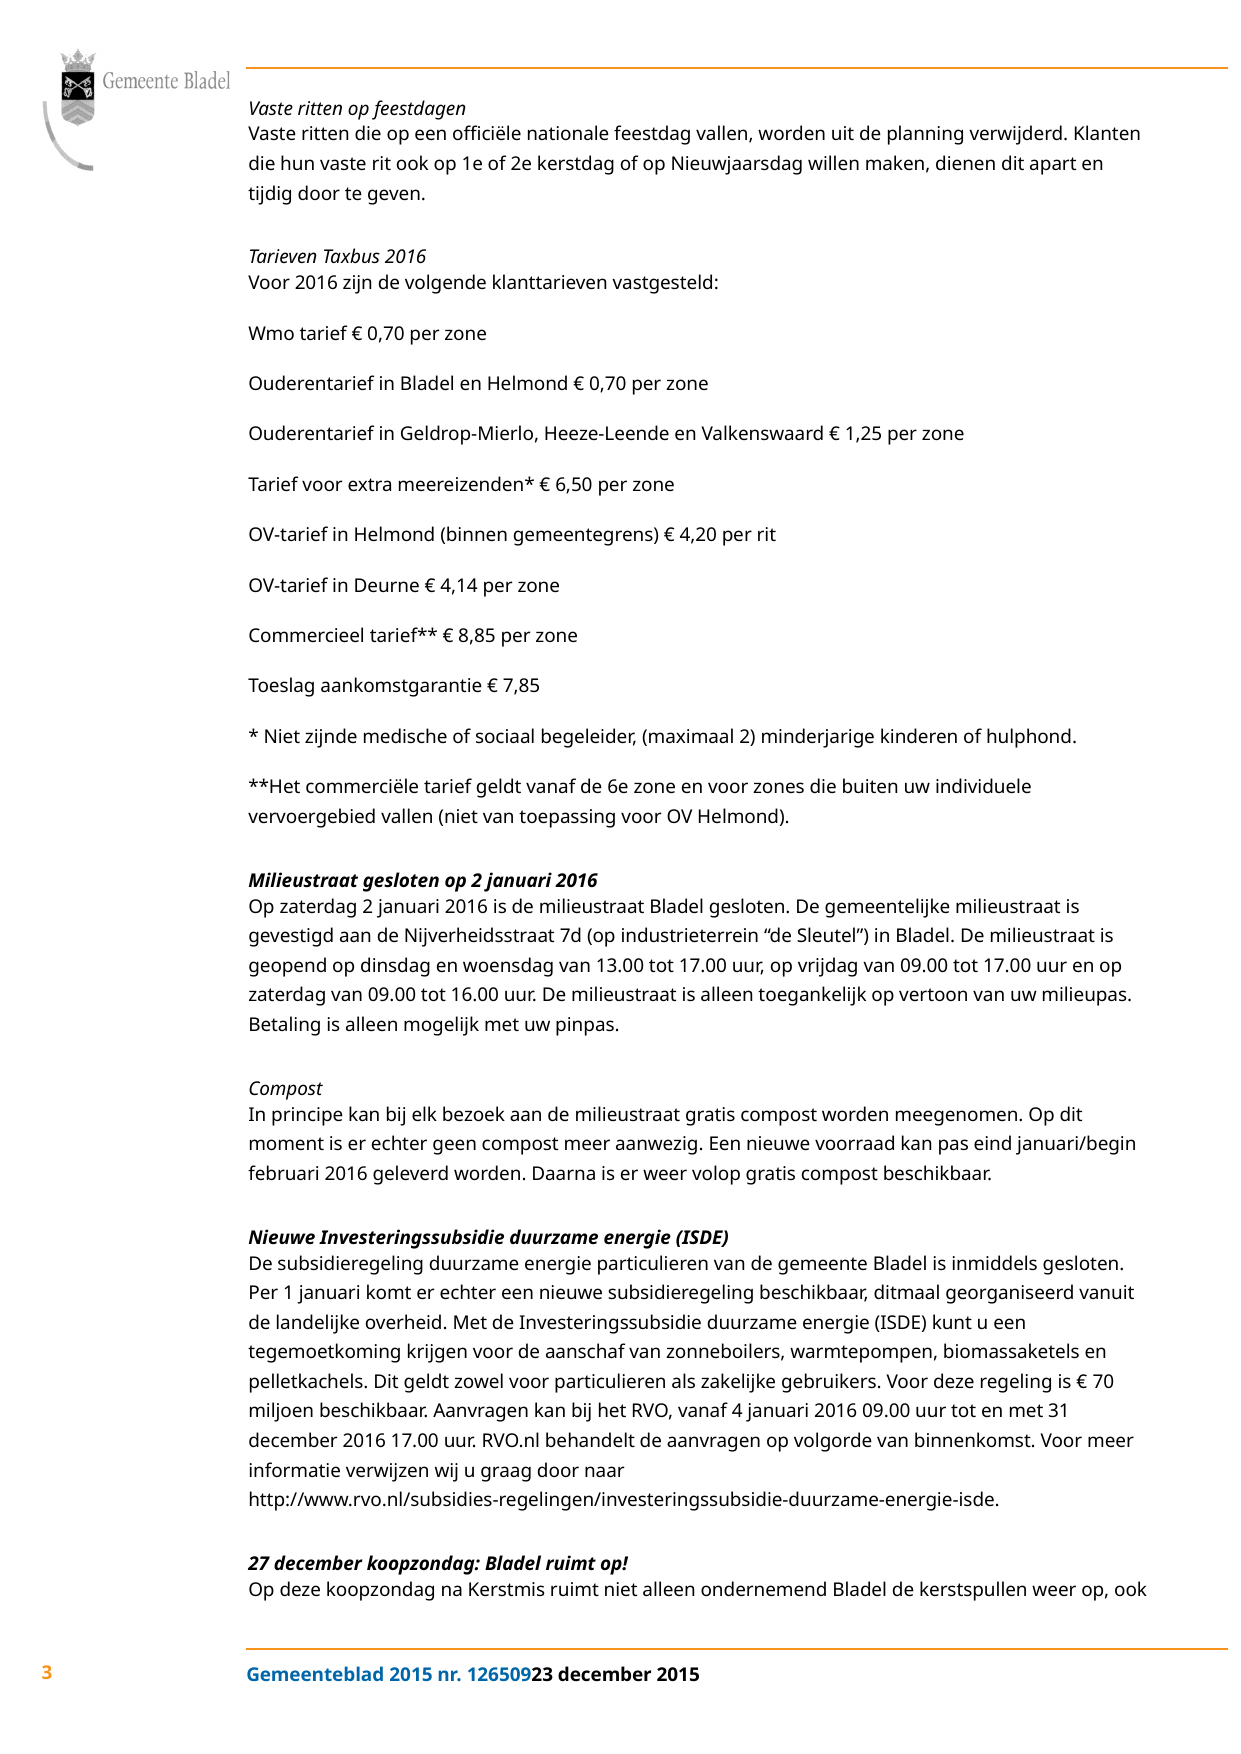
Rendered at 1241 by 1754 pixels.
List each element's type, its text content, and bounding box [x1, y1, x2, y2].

text Tarief voor extra meereizenden* € 6,50 per zone [248, 471, 1152, 497]
text Tarieven Taxbus 2016 [248, 244, 1152, 269]
picture [41, 47, 231, 172]
text 27 december koopzondag: Bladel ruimt op! [248, 1550, 1152, 1576]
text Compost [248, 1075, 1152, 1101]
text Voor 2016 zijn de volgende klanttarieven vastgesteld: [248, 269, 1152, 295]
text Commercieel tarief** € 8,85 per zone [248, 622, 1152, 648]
text OV-tarief in Deurne € 4,14 per zone [248, 572, 1152, 598]
text Ouderentarief in Geldrop-Mierlo, Heeze-Leende en Valkenswaard € 1,25 per zone [248, 421, 1152, 446]
text Wmo tarief € 0,70 per zone [248, 320, 1152, 346]
text Vaste ritten die op een officiële nationale feestdag vallen, worden uit de planning verwijderd. Klanten die hun vaste rit ook op 1e of 2e kerstdag of op Nieuwjaarsdag willen maken, dienen dit apart en tijdig door te geven. [248, 121, 1152, 205]
text Op zaterdag 2 januari 2016 is de milieustraat Bladel gesloten. De gemeentelijke milieustraat is gevestigd aan de Nijverheidsstraat 7d (op industrieterrein “de Sleutel”) in Bladel. De milieustraat is geopend op dinsdag en woensdag van 13.00 tot 17.00 uur, op vrijdag van 09.00 tot 17.00 uur en op zaterdag van 09.00 tot 16.00 uur. De milieustraat is alleen toegankelijk op vertoon van uw milieupas. Betaling is alleen mogelijk met uw pinpas. [248, 893, 1152, 1037]
text In principe kan bij elk bezoek aan de milieustraat gratis compost worden meegenomen. Op dit moment is er echter geen compost meer aanwezig. Een nieuwe voorraad kan pas eind januari/begin februari 2016 geleverd worden. Daarna is er weer volop gratis compost beschikbaar. [248, 1101, 1152, 1186]
text * Niet zijnde medische of sociaal begeleider, (maximaal 2) minderjarige kinderen of hulphond. [248, 723, 1152, 749]
text Nieuwe Investeringssubsidie duurzame energie (ISDE) [248, 1224, 1152, 1250]
text OV-tarief in Helmond (binnen gemeentegrens) € 4,20 per rit [248, 521, 1152, 547]
text Op deze koopzondag na Kerstmis ruimt niet alleen ondernemend Bladel de kerstspullen weer op, ook [248, 1576, 1152, 1602]
text Vaste ritten op feestdagen [248, 95, 1152, 121]
text Toeslag aankomstgarantie € 7,85 [248, 673, 1152, 698]
text Ouderentarief in Bladel en Helmond € 0,70 per zone [248, 370, 1152, 396]
text Milieustraat gesloten op 2 januari 2016 [248, 867, 1152, 893]
text De subsidieregeling duurzame energie particulieren van de gemeente Bladel is inmiddels gesloten. Per 1 januari komt er echter een nieuwe subsidieregeling beschikbaar, ditmaal georganiseerd vanuit de landelijke overheid. Met de Investeringssubsidie duurzame energie (ISDE) kunt u een tegemoetkoming krijgen voor de aanschaf van zonneboilers, warmtepompen, biomassaketels en pelletkachels. Dit geldt zowel voor particulieren als zakelijke gebruikers. Voor deze regeling is € 70 miljoen beschikbaar. Aanvragen kan bij het RVO, vanaf 4 januari 2016 09.00 uur tot en met 31 december 2016 17.00 uur. RVO.nl behandelt de aanvragen op volgorde van binnenkomst. Voor meer informatie verwijzen wij u graag door naar http://www.rvo.nl/subsidies-regelingen/investeringssubsidie-duurzame-energie-isde. [248, 1250, 1152, 1512]
text **Het commerciële tarief geldt vanaf de 6e zone en voor zones die buiten uw individuele vervoergebied vallen (niet van toepassing voor OV Helmond). [248, 773, 1152, 829]
